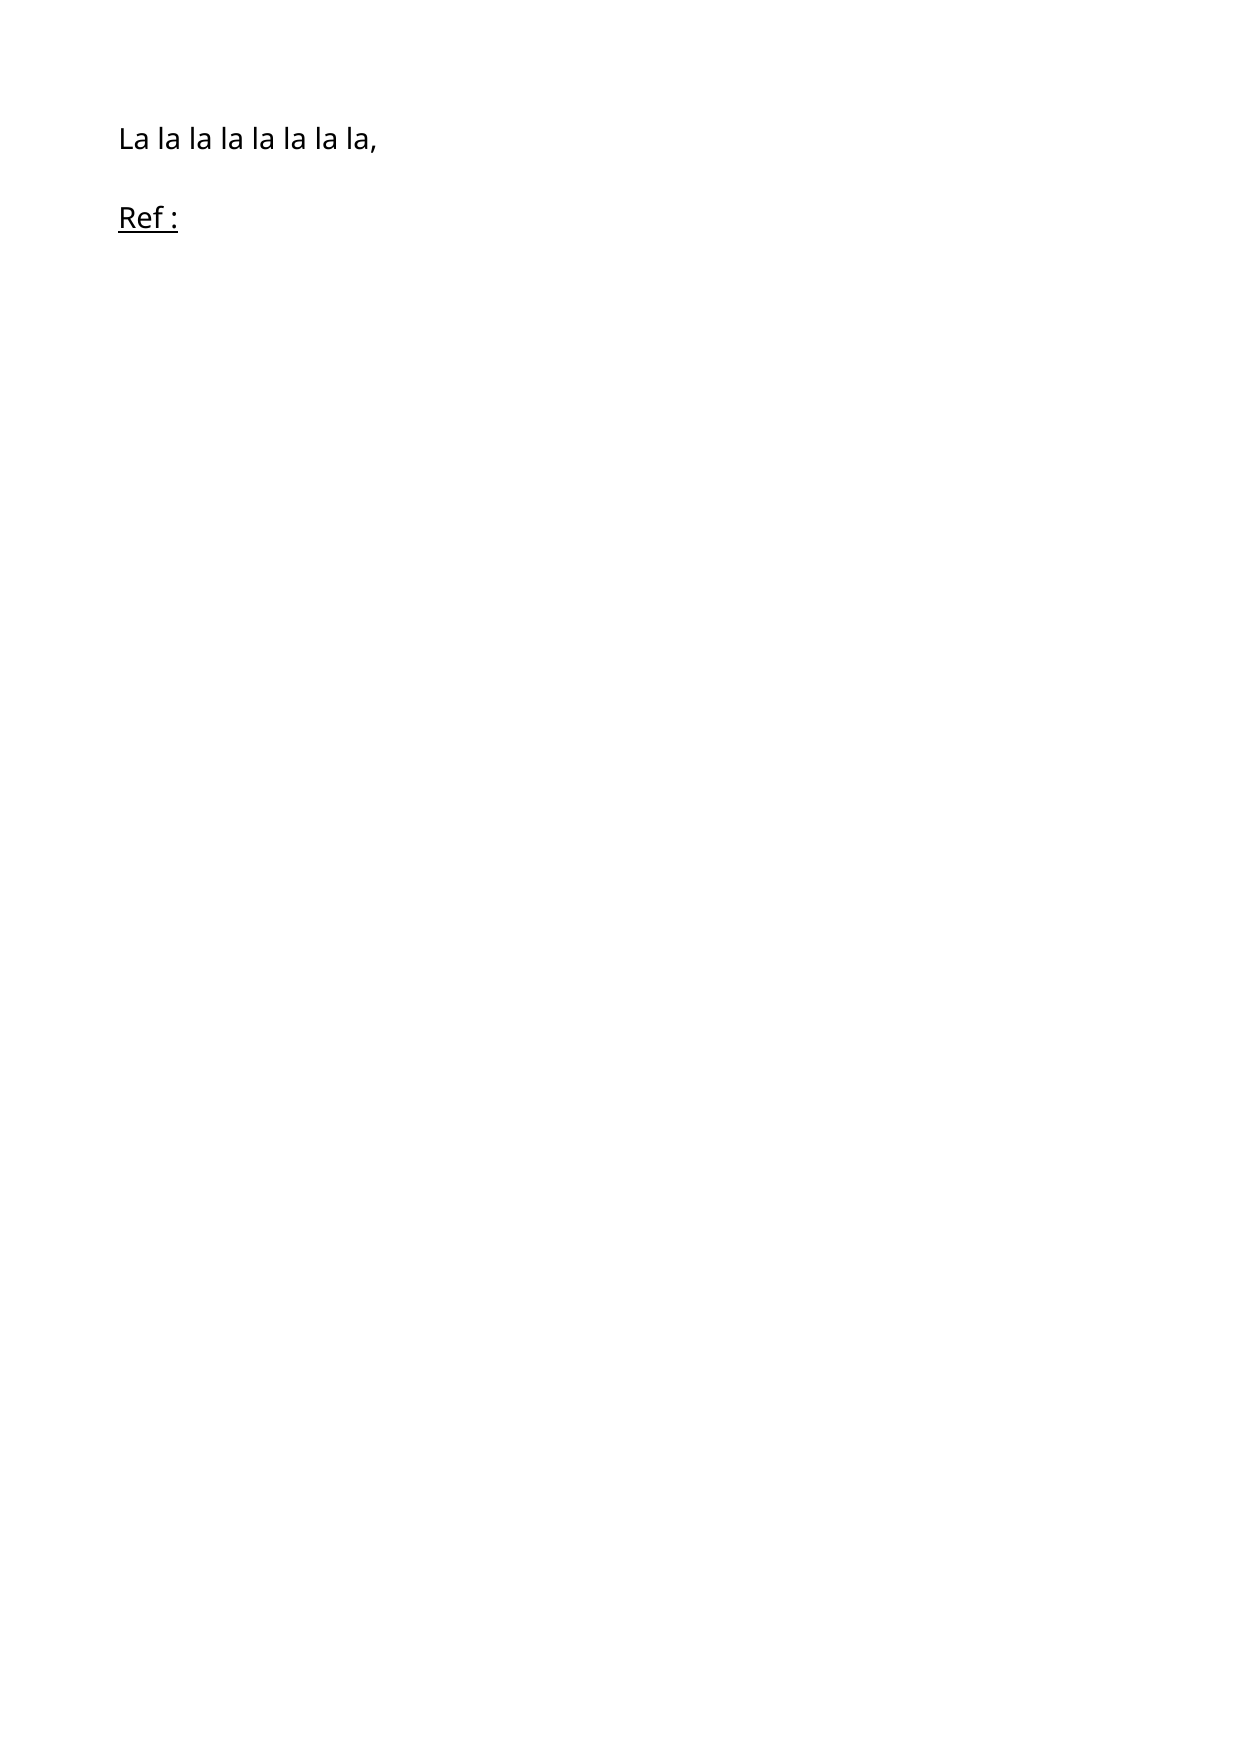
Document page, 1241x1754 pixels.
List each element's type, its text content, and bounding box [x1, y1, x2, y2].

text La la la la la la la la, [118, 118, 1122, 158]
text Ref : [118, 197, 1122, 237]
